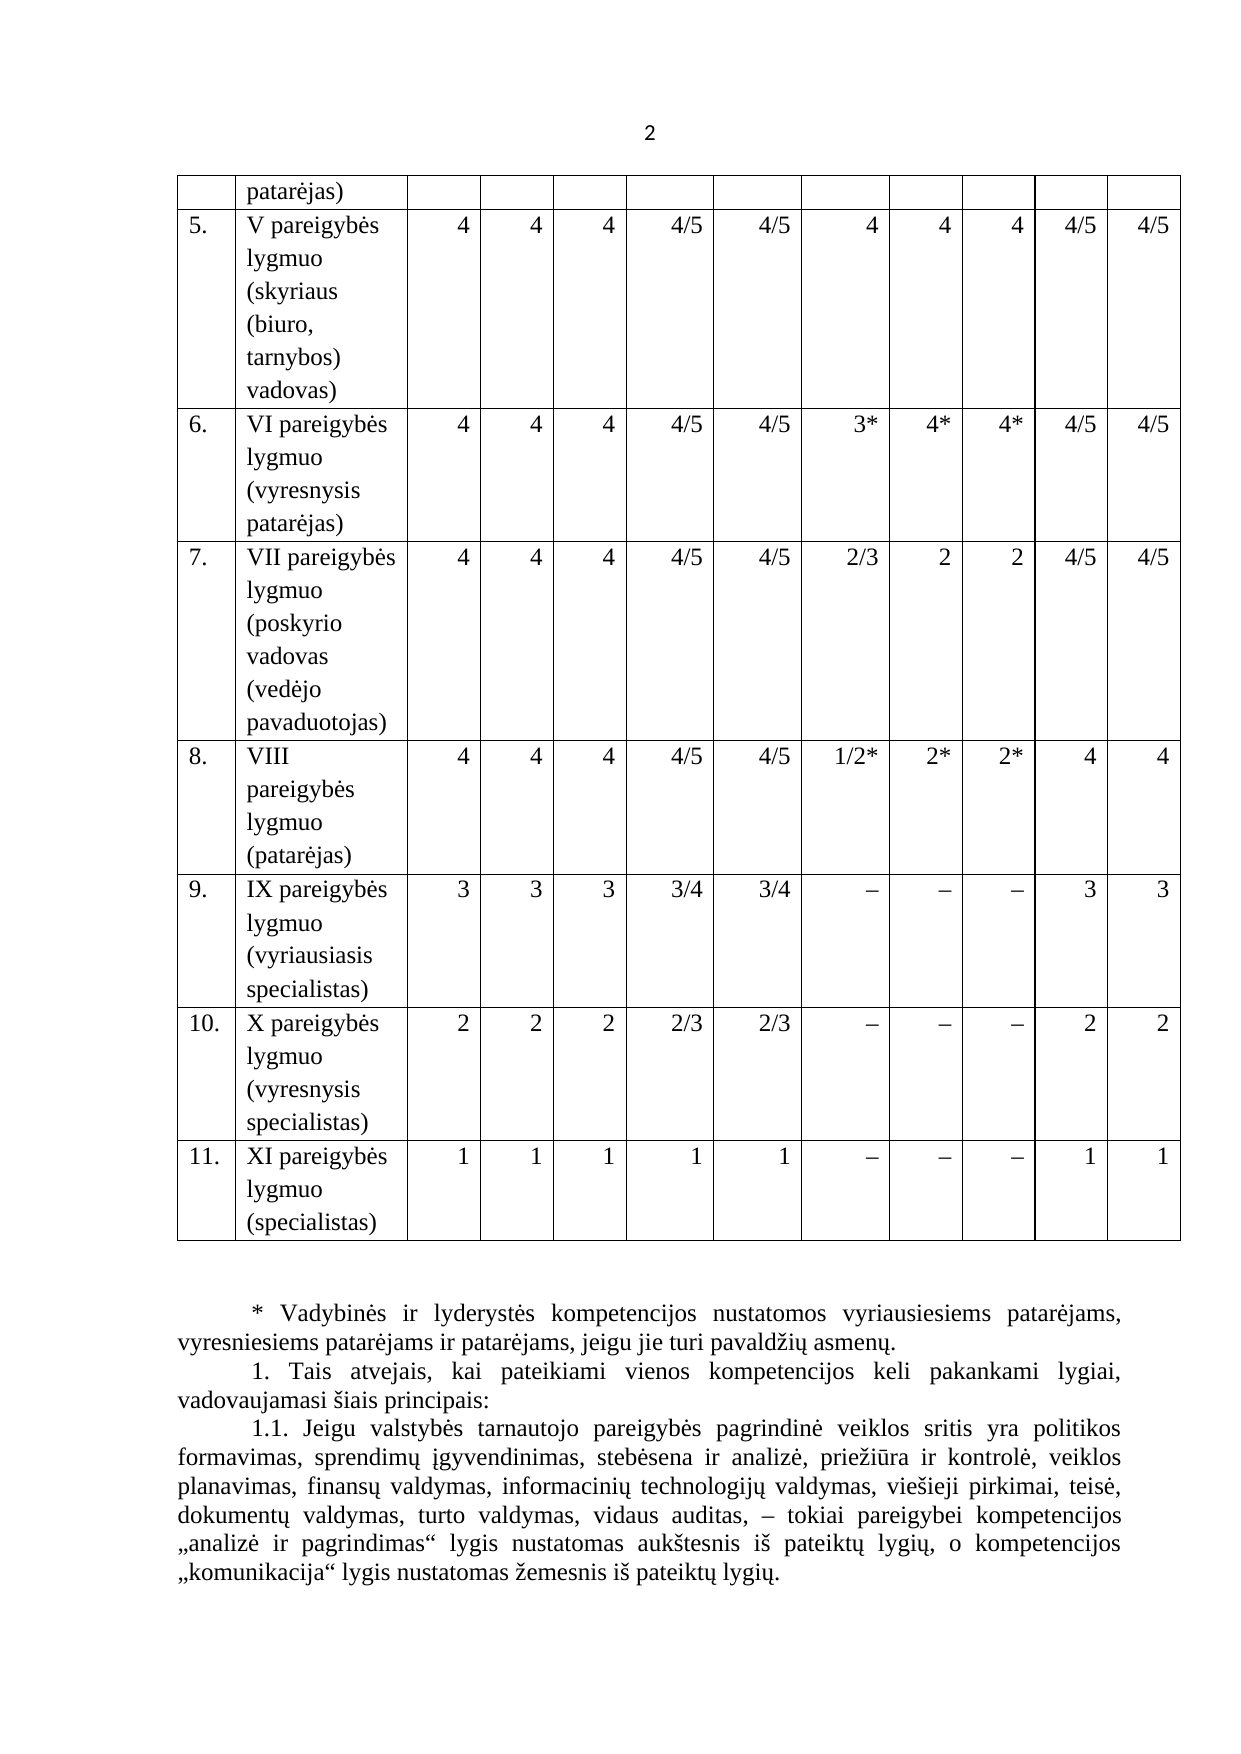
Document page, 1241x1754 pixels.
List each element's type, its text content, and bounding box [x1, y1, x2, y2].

table_cell [1108, 176, 1180, 209]
table_cell 7. [178, 542, 235, 740]
table_cell 4 [408, 741, 480, 873]
table_cell 4/5 [714, 210, 801, 408]
table_cell 1 [554, 1141, 626, 1240]
table_cell 4/5 [714, 542, 801, 740]
table_cell 1 [1036, 1141, 1107, 1240]
table_cell 2/3 [714, 1008, 801, 1140]
table_cell 4/5 [714, 741, 801, 873]
table_cell 1 [627, 1141, 713, 1240]
table_cell 4 [802, 210, 889, 408]
table_cell 3 [1108, 875, 1180, 1007]
table_cell 5. [178, 210, 235, 408]
table_cell 4/5 [627, 741, 713, 873]
table_cell X pareigybės lygmuo (vyresnysis specialistas) [236, 1008, 407, 1140]
table_cell 2 [554, 1008, 626, 1140]
table_cell 3 [554, 875, 626, 1007]
table_cell VIII pareigybės lygmuo (patarėjas) [236, 741, 407, 873]
table_cell IX pareigybės lygmuo (vyriausiasis specialistas) [236, 875, 407, 1007]
text * Vadybinės ir lyderystės kompetencijos nustatomos vyriausiesiems patarėjams, vyresniesiems patarėjams ir patarėjams, jeigu jie turi pavaldžių asmenų. [177, 1298, 1122, 1356]
table_cell 4/5 [1108, 210, 1180, 408]
table_cell 10. [178, 1008, 235, 1140]
table_cell 4* [963, 409, 1034, 541]
text 1. Tais atvejais, kai pateikiami vienos kompetencijos keli pakankami lygiai, vadovaujamasi šiais principais: [177, 1356, 1122, 1413]
table_cell 4 [1108, 741, 1180, 873]
table_cell [714, 176, 801, 209]
table_cell 3/4 [627, 875, 713, 1007]
table_cell 2* [963, 741, 1034, 873]
table_cell [1036, 176, 1107, 209]
table_cell [554, 176, 626, 209]
table_cell 4 [408, 210, 480, 408]
table_cell 4/5 [1108, 542, 1180, 740]
table_cell [963, 176, 1034, 209]
table_cell – [963, 1141, 1034, 1240]
table_cell 4/5 [627, 409, 713, 541]
table_cell 2 [963, 542, 1034, 740]
table_cell 4/5 [627, 210, 713, 408]
table_cell 3/4 [714, 875, 801, 1007]
table_cell 4 [481, 210, 553, 408]
table_cell 2 [1036, 1008, 1107, 1140]
table_cell 1 [408, 1141, 480, 1240]
table_cell 1 [714, 1141, 801, 1240]
table_cell 1/2* [802, 741, 889, 873]
table_cell 4 [408, 542, 480, 740]
table_cell V pareigybės lygmuo (skyriaus (biuro, tarnybos) vadovas) [236, 210, 407, 408]
table_cell 4/5 [627, 542, 713, 740]
table_cell [481, 176, 553, 209]
table_cell 1 [481, 1141, 553, 1240]
table_cell – [890, 1008, 962, 1140]
table_cell 6. [178, 409, 235, 541]
table_cell – [802, 1008, 889, 1140]
table_cell [178, 176, 235, 209]
table_cell 1 [1108, 1141, 1180, 1240]
table_cell – [890, 875, 962, 1007]
table_cell 4 [481, 741, 553, 873]
table_cell 4 [481, 542, 553, 740]
table_cell VII pareigybės lygmuo (poskyrio vadovas (vedėjo pavaduotojas) [236, 542, 407, 740]
table_cell 4 [408, 409, 480, 541]
table_cell 4 [554, 542, 626, 740]
table_cell 4 [890, 210, 962, 408]
table_cell – [963, 1008, 1034, 1140]
table_cell VI pareigybės lygmuo (vyresnysis patarėjas) [236, 409, 407, 541]
table_cell 4 [554, 409, 626, 541]
table_cell 4/5 [1036, 210, 1107, 408]
table_cell 3 [408, 875, 480, 1007]
table_cell – [802, 875, 889, 1007]
table_cell 4/5 [1036, 542, 1107, 740]
table_cell 9. [178, 875, 235, 1007]
table_cell 2 [481, 1008, 553, 1140]
table_cell 11. [178, 1141, 235, 1240]
table_cell – [802, 1141, 889, 1240]
table_cell XI pareigybės lygmuo (specialistas) [236, 1141, 407, 1240]
table_cell [802, 176, 889, 209]
table_cell 4 [554, 741, 626, 873]
table_cell 4 [481, 409, 553, 541]
text 1.1. Jeigu valstybės tarnautojo pareigybės pagrindinė veiklos sritis yra politikos formavimas, sprendimų įgyvendinimas, stebėsena ir analizė, priežiūra ir kontrolė, veiklos planavimas, finansų valdymas, informacinių technologijų valdymas, viešieji pirkimai, teisė, dokumentų valdymas, turto valdymas, vidaus auditas, – tokiai pareigybei kompetencijos „analizė ir pagrindimas“ lygis nustatomas aukštesnis iš pateiktų lygių, o kompetencijos „komunikacija“ lygis nustatomas žemesnis iš pateiktų lygių. [177, 1413, 1122, 1586]
table_cell 8. [178, 741, 235, 873]
table_cell 4 [963, 210, 1034, 408]
table_cell 2 [890, 542, 962, 740]
table_cell – [963, 875, 1034, 1007]
table_cell 2 [408, 1008, 480, 1140]
table_cell 4/5 [1036, 409, 1107, 541]
table_cell [627, 176, 713, 209]
table_cell 4/5 [1108, 409, 1180, 541]
table_cell 3 [1036, 875, 1107, 1007]
table_cell 2 [1108, 1008, 1180, 1140]
table_cell 2/3 [627, 1008, 713, 1140]
table_cell 3* [802, 409, 889, 541]
table_cell [408, 176, 480, 209]
table_cell 4 [1036, 741, 1107, 873]
table_cell 4/5 [714, 409, 801, 541]
table_cell 3 [481, 875, 553, 1007]
table_cell [890, 176, 962, 209]
table_cell 2* [890, 741, 962, 873]
table_cell patarėjas) [236, 176, 407, 209]
table_cell 4 [554, 210, 626, 408]
table_cell 4* [890, 409, 962, 541]
table_cell 2/3 [802, 542, 889, 740]
table_cell – [890, 1141, 962, 1240]
